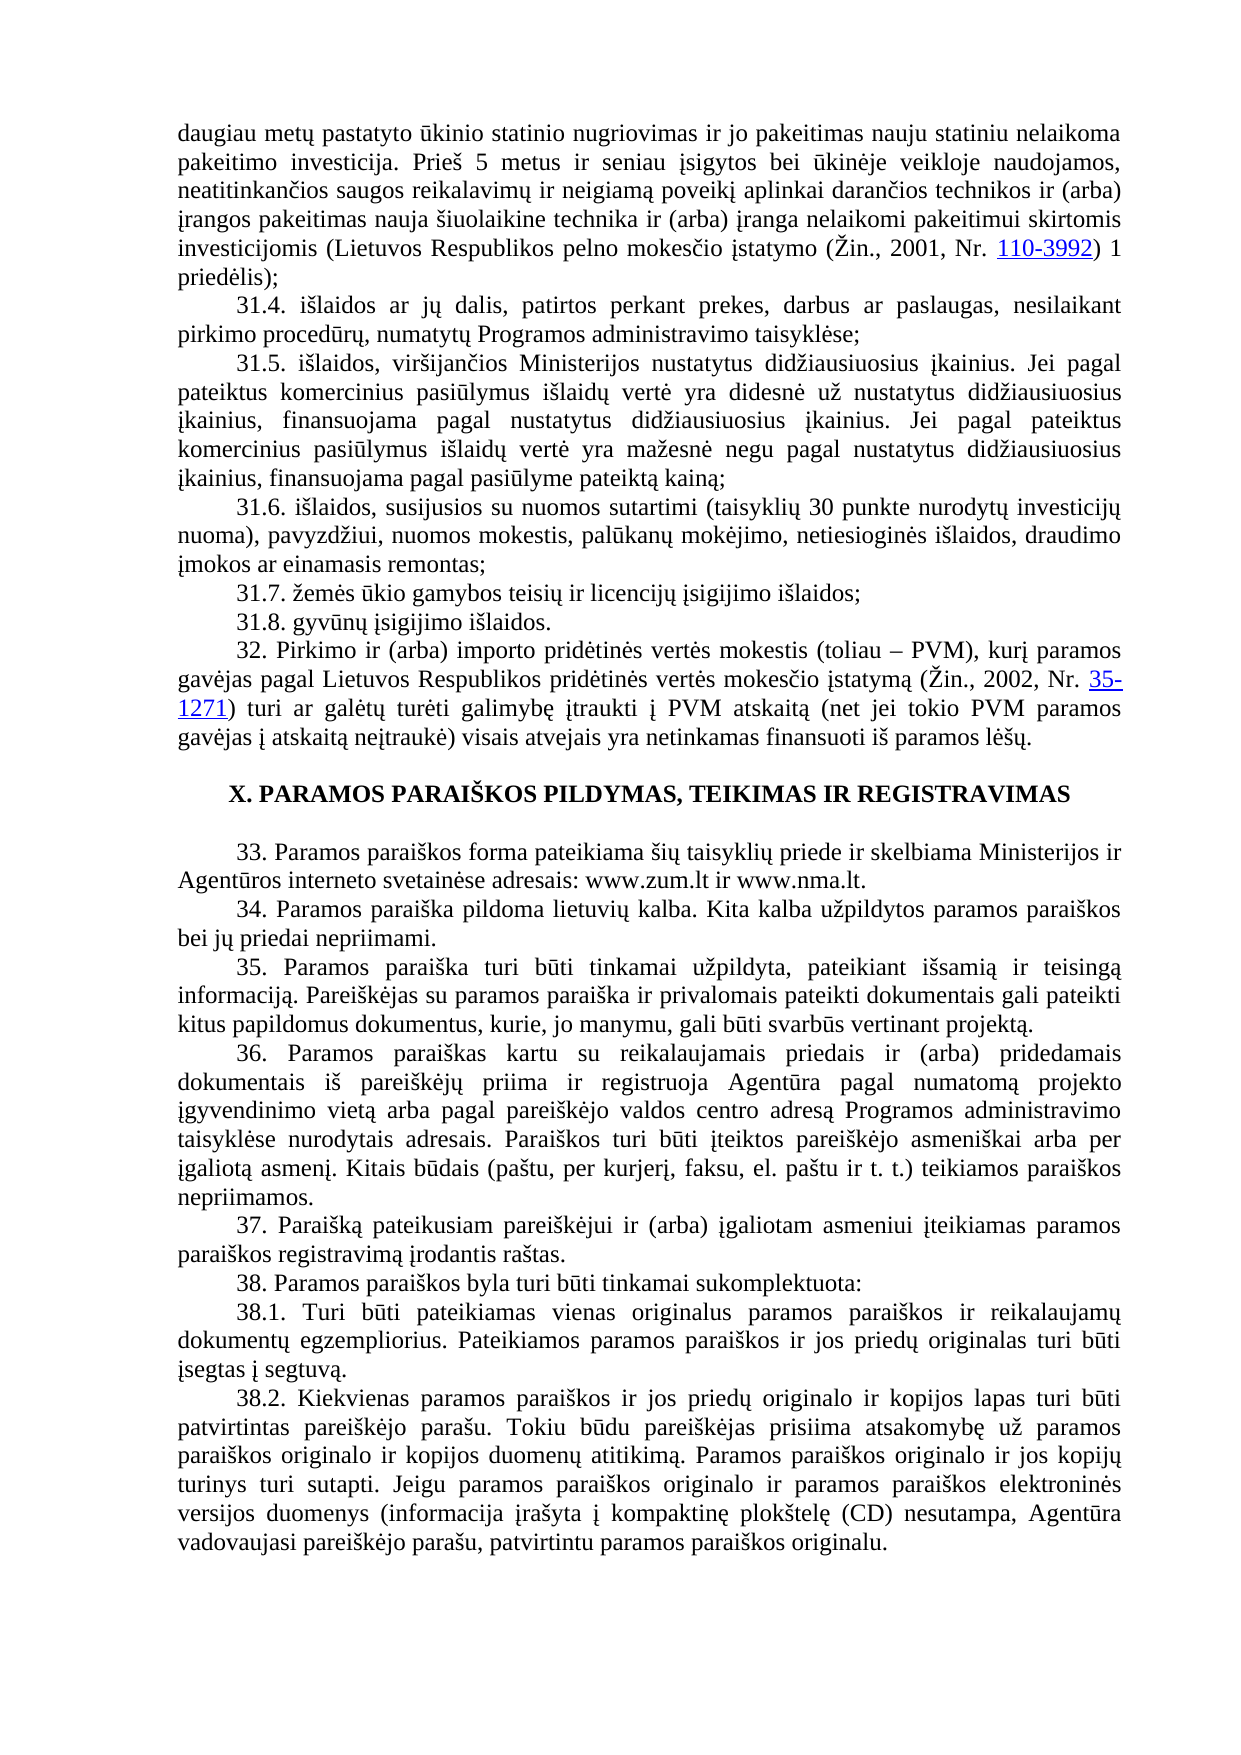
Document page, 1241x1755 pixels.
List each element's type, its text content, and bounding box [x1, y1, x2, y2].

text 35. Paramos paraiška turi būti tinkamai užpildyta, pateikiant išsamią ir teisingą informaciją. Pareiškėjas su paramos paraiška ir privalomais pateikti dokumentais gali pateikti kitus papildomus dokumentus, kurie, jo manymu, gali būti svarbūs vertinant projektą. [177, 952, 1122, 1038]
text 36. Paramos paraiškas kartu su reikalaujamais priedais ir (arba) pridedamais dokumentais iš pareiškėjų priima ir registruoja Agentūra pagal numatomą projekto įgyvendinimo vietą arba pagal pareiškėjo valdos centro adresą Programos administravimo taisyklėse nurodytais adresais. Paraiškos turi būti įteiktos pareiškėjo asmeniškai arba per įgaliotą asmenį. Kitais būdais (paštu, per kurjerį, faksu, el. paštu ir t. t.) teikiamos paraiškos nepriimamos. [177, 1038, 1122, 1211]
text 31.6. išlaidos, susijusios su nuomos sutartimi (taisyklių 30 punkte nurodytų investicijų nuoma), pavyzdžiui, nuomos mokestis, palūkanų mokėjimo, netiesioginės išlaidos, draudimo įmokos ar einamasis remontas; [177, 492, 1122, 578]
text 31.7. žemės ūkio gamybos teisių ir licencijų įsigijimo išlaidos; [177, 578, 1122, 607]
text 34. Paramos paraiška pildoma lietuvių kalba. Kita kalba užpildytos paramos paraiškos bei jų priedai nepriimami. [177, 894, 1122, 952]
text 38. Paramos paraiškos byla turi būti tinkamai sukomplektuota: [177, 1268, 1122, 1297]
text 31.8. gyvūnų įsigijimo išlaidos. [177, 607, 1122, 636]
text 33. Paramos paraiškos forma pateikiama šių taisyklių priede ir skelbiama Ministerijos ir Agentūros interneto svetainėse adresais: www.zum.lt ir www.nma.lt. [177, 837, 1122, 894]
text 38.2. Kiekvienas paramos paraiškos ir jos priedų originalo ir kopijos lapas turi būti patvirtintas pareiškėjo parašu. Tokiu būdu pareiškėjas prisiima atsakomybę už paramos paraiškos originalo ir kopijos duomenų atitikimą. Paramos paraiškos originalo ir jos kopijų turinys turi sutapti. Jeigu paramos paraiškos originalo ir paramos paraiškos elektroninės versijos duomenys (informacija įrašyta į kompaktinę plokštelę (CD) nesutampa, Agentūra vadovaujasi pareiškėjo parašu, patvirtintu paramos paraiškos originalu. [177, 1383, 1122, 1556]
text 37. Paraišką pateikusiam pareiškėjui ir (arba) įgaliotam asmeniui įteikiamas paramos paraiškos registravimą įrodantis raštas. [177, 1211, 1122, 1268]
text X. PARAMOS PARAIŠKOS PILDYMAS, TEIKIMAS IR REGISTRAVIMAS [177, 779, 1122, 808]
text 31.4. išlaidos ar jų dalis, patirtos perkant prekes, darbus ar paslaugas, nesilaikant pirkimo procedūrų, numatytų Programos administravimo taisyklėse; [177, 291, 1122, 348]
text 38.1. Turi būti pateikiamas vienas originalus paramos paraiškos ir reikalaujamų dokumentų egzempliorius. Pateikiamos paramos paraiškos ir jos priedų originalas turi būti įsegtas į segtuvą. [177, 1297, 1122, 1383]
text 32. Pirkimo ir (arba) importo pridėtinės vertės mokestis (toliau – PVM), kurį paramos gavėjas pagal Lietuvos Respublikos pridėtinės vertės mokesčio įstatymą (Žin., 2002, Nr. 35-1271) turi ar galėtų turėti galimybę įtraukti į PVM atskaitą (net jei tokio PVM paramos gavėjas į atskaitą neįtraukė) visais atvejais yra netinkamas finansuoti iš paramos lėšų. [177, 636, 1122, 751]
text 31.5. išlaidos, viršijančios Ministerijos nustatytus didžiausiuosius įkainius. Jei pagal pateiktus komercinius pasiūlymus išlaidų vertė yra didesnė už nustatytus didžiausiuosius įkainius, finansuojama pagal nustatytus didžiausiuosius įkainius. Jei pagal pateiktus komercinius pasiūlymus išlaidų vertė yra mažesnė negu pagal nustatytus didžiausiuosius įkainius, finansuojama pagal pasiūlyme pateiktą kainą; [177, 348, 1122, 492]
text daugiau metų pastatyto ūkinio statinio nugriovimas ir jo pakeitimas nauju statiniu nelaikoma pakeitimo investicija. Prieš 5 metus ir seniau įsigytos bei ūkinėje veikloje naudojamos, neatitinkančios saugos reikalavimų ir neigiamą poveikį aplinkai darančios technikos ir (arba) įrangos pakeitimas nauja šiuolaikine technika ir (arba) įranga nelaikomi pakeitimui skirtomis investicijomis (Lietuvos Respublikos pelno mokesčio įstatymo (Žin., 2001, Nr. 110-3992) 1 priedėlis); [177, 118, 1122, 291]
